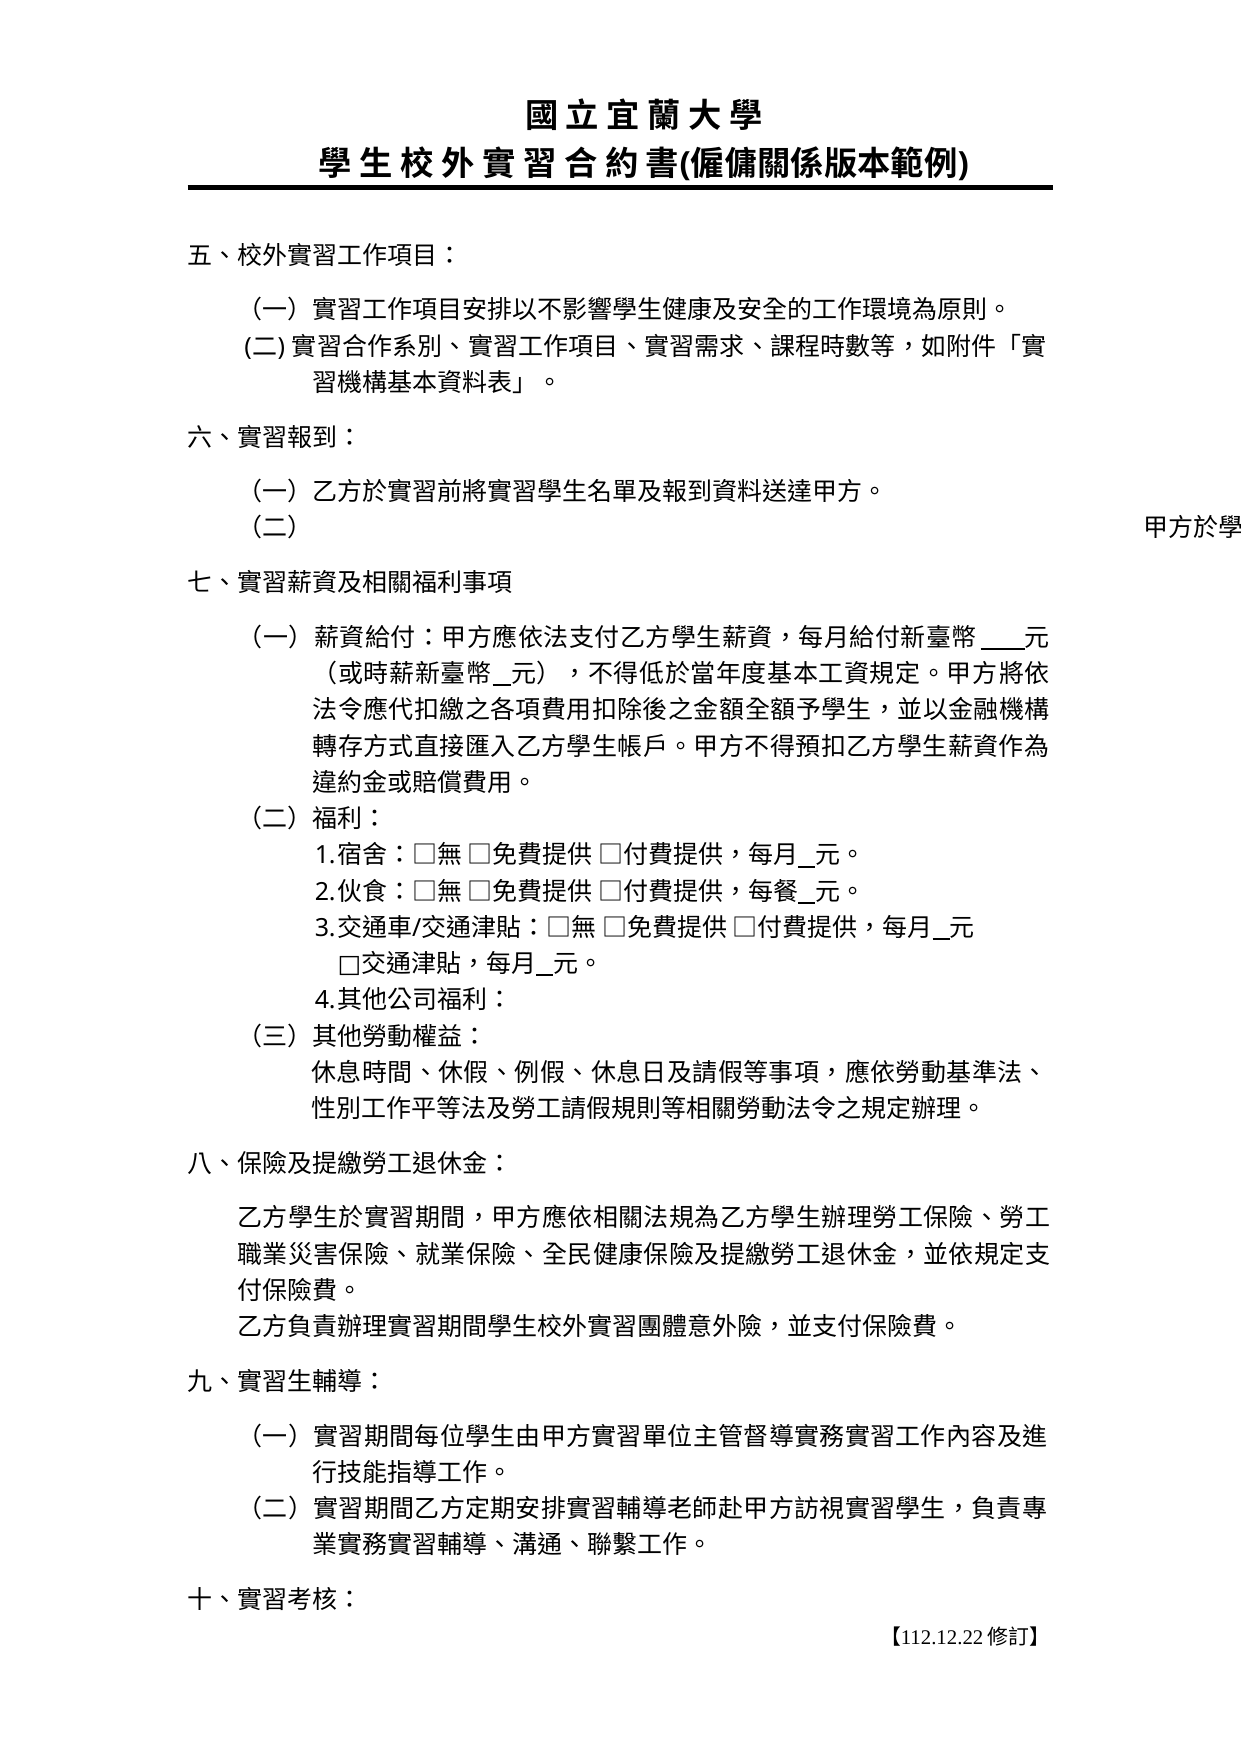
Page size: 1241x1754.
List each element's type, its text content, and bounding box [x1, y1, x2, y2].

text （三）其他勞動權益： [237, 1016, 1050, 1052]
text 五、校外實習工作項目： [187, 235, 1050, 272]
text （一）薪資給付：甲方應依法支付乙方學生薪資，每月給付新臺幣 元（或時薪新臺幣 元），不得低於當年度基本工資規定。甲方將依法令應代扣繳之各項費用扣除後之金額全額予學生，並以金融機構轉存方式直接匯入乙方學生帳戶。甲方不得預扣乙方學生薪資作為違約金或賠償費用。 [237, 617, 1050, 798]
list 宿舍：□無 □免費提供 □付費提供，每月 元。 [314, 835, 1050, 871]
list 甲方於學生報到時，應即給予職前訓練，並派專人指導。 [237, 508, 1053, 544]
text 八、保險及提繳勞工退休金： [187, 1143, 1050, 1180]
text （一）實習期間每位學生由甲方實習單位主管督導實務實習工作內容及進行技能指導工作。 [237, 1416, 1050, 1488]
text 六、實習報到： [187, 417, 1050, 453]
text 九、實習生輔導： [187, 1362, 1050, 1398]
text 乙方學生於實習期間，甲方應依相關法規為乙方學生辦理勞工保險、勞工職業災害保險、就業保險、全民健康保險及提繳勞工退休金，並依規定支付保險費。 [237, 1198, 1050, 1307]
text 乙方負責辦理實習期間學生校外實習團體意外險，並支付保險費。 [237, 1307, 1050, 1343]
text 十、實習考核： [187, 1580, 1050, 1616]
text （二）實習期間乙方定期安排實習輔導老師赴甲方訪視實習學生，負責專業實務實習輔導、溝通、聯繫工作。 [237, 1488, 1050, 1561]
text （一）實習工作項目安排以不影響學生健康及安全的工作環境為原則。 [237, 290, 1050, 326]
text 休息時間、休假、例假、休息日及請假等事項，應依勞動基準法、性別工作平等法及勞工請假規則等相關勞動法令之規定辦理。 [311, 1052, 1050, 1125]
text (二) 實習合作系別、實習工作項目、實習需求、課程時數等，如附件「實習機構基本資料表」。 [237, 326, 1050, 398]
text □交通津貼，每月 元。 [187, 943, 1053, 980]
text （一）乙方於實習前將實習學生名單及報到資料送達甲方。 [237, 472, 1050, 508]
list 伙食：□無 □免費提供 □付費提供，每餐 元。 [314, 871, 1050, 907]
list 其他公司福利： [314, 980, 1050, 1016]
text （二）福利： [237, 798, 1050, 835]
text 七、實習薪資及相關福利事項 [187, 563, 1050, 599]
list 交通車/交通津貼：□無 □免費提供 □付費提供，每月 元 [314, 907, 1050, 943]
